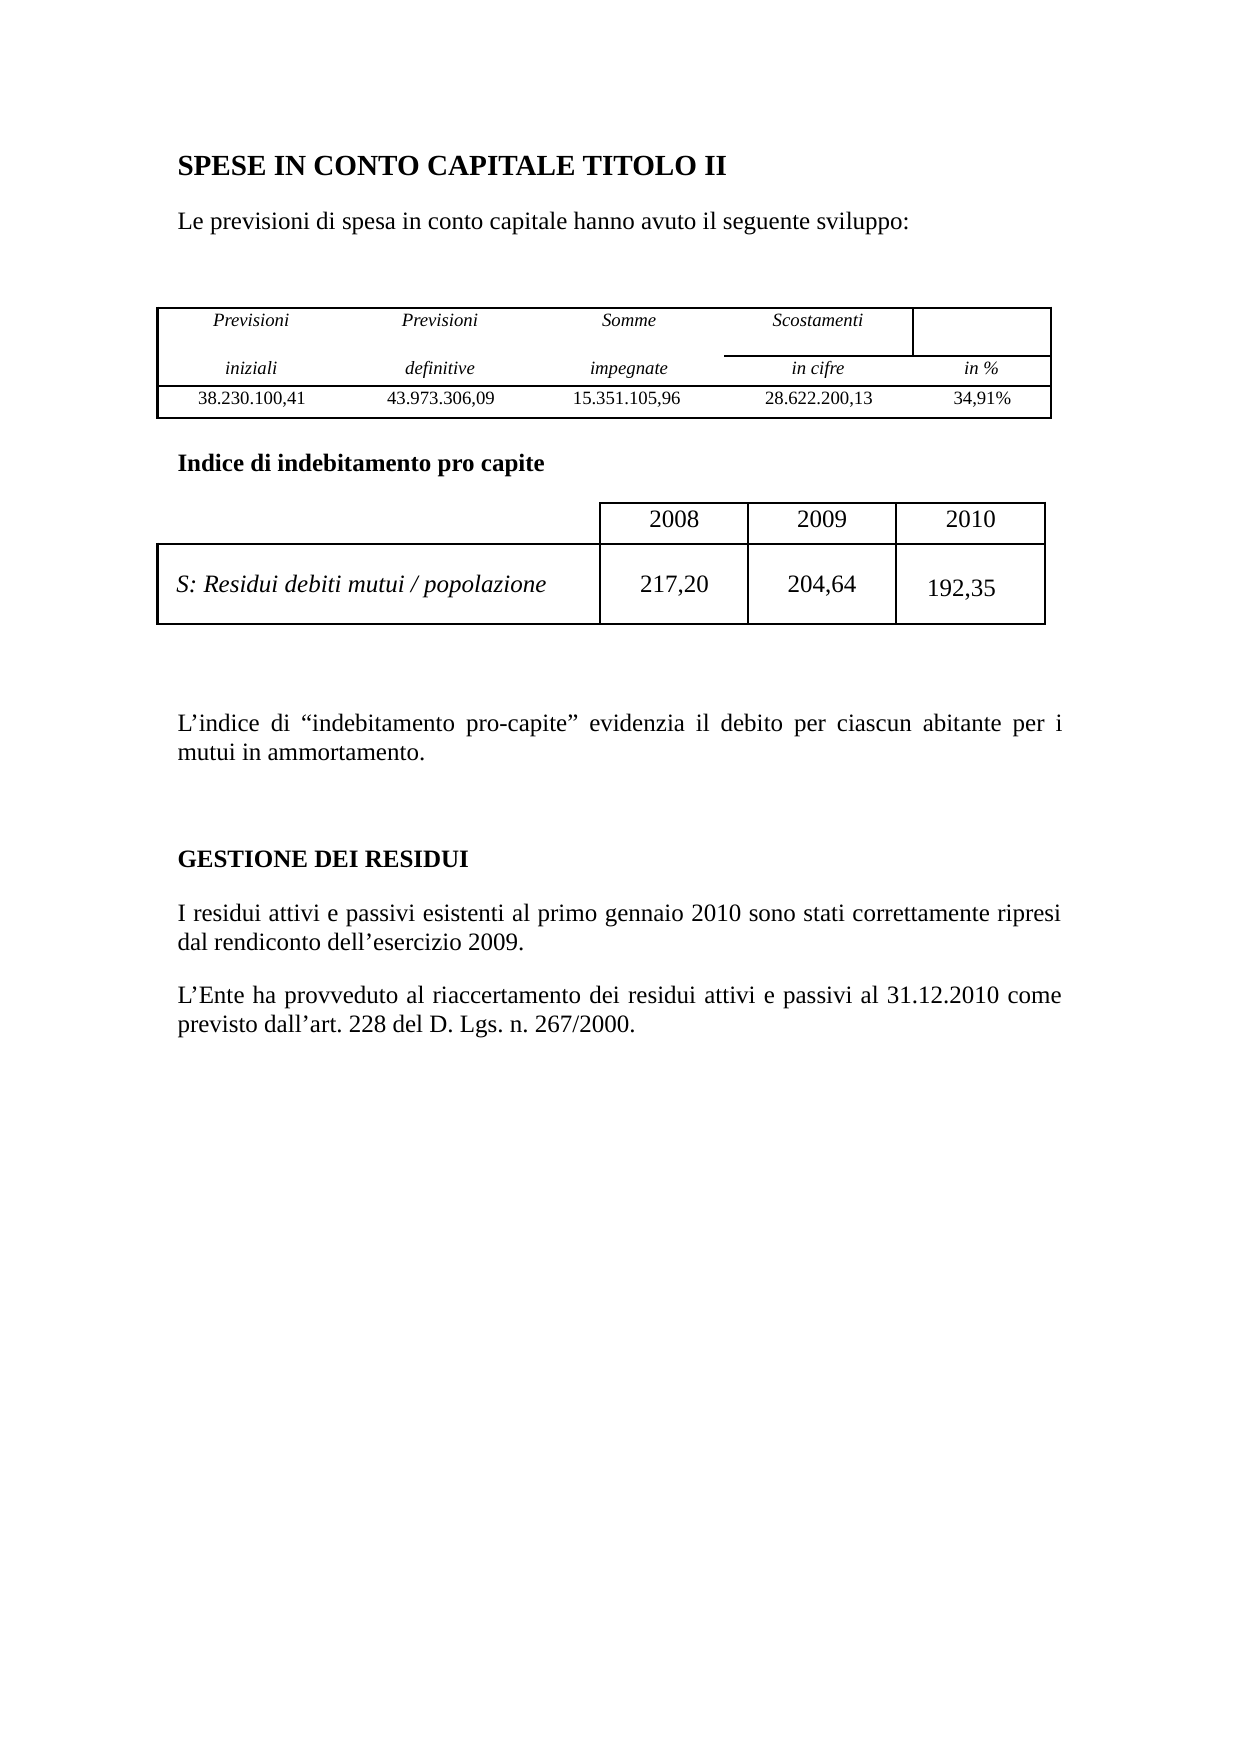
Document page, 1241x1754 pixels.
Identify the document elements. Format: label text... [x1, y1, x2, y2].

table_cell 34,91% [913, 387, 1050, 417]
table_header Scostamenti [724, 309, 912, 355]
table_header Previsioni [346, 309, 535, 355]
table_cell 217,20 [601, 545, 747, 623]
text Indice di indebitamento pro capite [177, 448, 1063, 477]
table_header Somme [535, 309, 724, 355]
text GESTIONE DEI RESIDUI [177, 844, 1063, 873]
table_header [158, 502, 599, 542]
table_cell 43.973.306,09 [346, 387, 535, 417]
table_cell impegnate [535, 355, 724, 384]
text I residui attivi e passivi esistenti al primo gennaio 2010 sono stati correttamente ripresi dal rendiconto dell’esercizio 2009. [177, 898, 1063, 955]
table_cell 38.230.100,41 [159, 387, 346, 417]
text spese in conto capitale TITOLO II [177, 148, 1063, 181]
table_cell S: Residui debiti mutui / popolazione [159, 545, 599, 623]
text Le previsioni di spesa in conto capitale hanno avuto il seguente sviluppo: [177, 206, 1063, 235]
table_cell definitive [346, 355, 535, 384]
table_cell 192,35 [897, 545, 1044, 623]
table_cell 28.622.200,13 [724, 387, 913, 417]
table_cell in cifre [724, 357, 913, 384]
table_cell iniziali [159, 355, 346, 384]
table_header 2010 [897, 504, 1044, 542]
table_header 2008 [601, 504, 747, 542]
text L’Ente ha provveduto al riaccertamento dei residui attivi e passivi al 31.12.2010 come previsto dall’art. 228 del D. Lgs. n. 267/2000. [177, 980, 1063, 1038]
text L’indice di “indebitamento pro-capite” evidenzia il debito per ciascun abitante per i mutui in ammortamento. [177, 708, 1063, 765]
table_header 2009 [749, 504, 895, 542]
table_header Previsioni [159, 309, 346, 355]
table_cell 204,64 [749, 545, 895, 623]
table_cell in % [913, 357, 1050, 384]
table_cell 15.351.105,96 [535, 387, 724, 417]
table_header [914, 309, 1050, 355]
